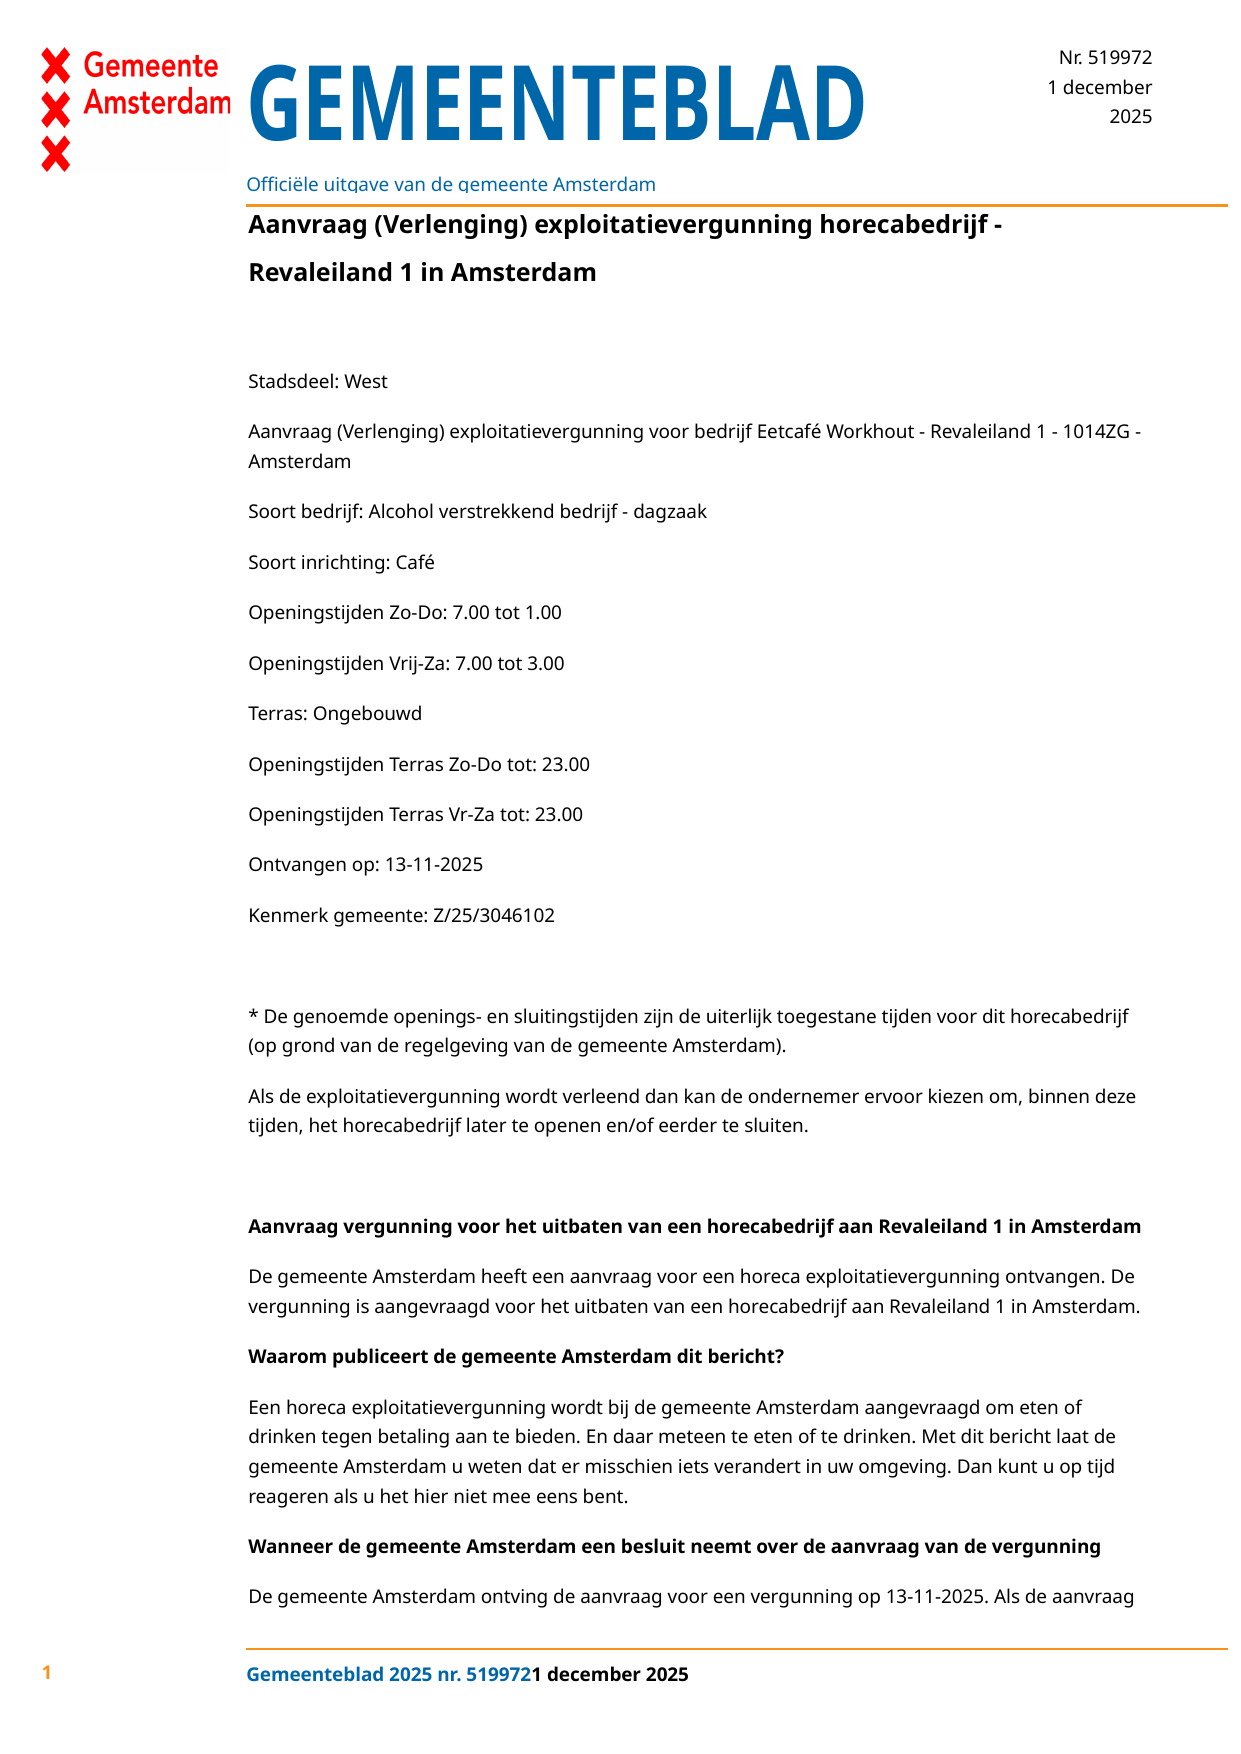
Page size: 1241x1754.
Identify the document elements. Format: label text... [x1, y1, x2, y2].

text Wanneer de gemeente Amsterdam een besluit neemt over de aanvraag van de vergunning [248, 1533, 1152, 1559]
text Als de exploitatievergunning wordt verleend dan kan de ondernemer ervoor kiezen om, binnen deze tijden, het horecabedrijf later te openen en/of eerder te sluiten. [248, 1083, 1152, 1138]
text De gemeente Amsterdam heeft een aanvraag voor een horeca exploitatievergunning ontvangen. De vergunning is aangevraagd voor het uitbaten van een horecabedrijf aan Revaleiland 1 in Amsterdam. [248, 1264, 1152, 1319]
text Aanvraag (Verlenging) exploitatievergunning horecabedrijf - Revaleiland 1 in Amsterdam [248, 207, 1152, 288]
text Openingstijden Terras Vr-Za tot: 23.00 [248, 801, 1152, 827]
text Openingstijden Terras Zo-Do tot: 23.00 [248, 751, 1152, 777]
text Aanvraag (Verlenging) exploitatievergunning voor bedrijf Eetcafé Workhout - Revaleiland 1 - 1014ZG - Amsterdam [248, 419, 1152, 474]
text Stadsdeel: West [248, 368, 1152, 394]
text Waarom publiceert de gemeente Amsterdam dit bericht? [248, 1344, 1152, 1369]
text De gemeente Amsterdam ontving de aanvraag voor een vergunning op 13-11-2025. Als de aanvraag [248, 1584, 1152, 1609]
text Ontvangen op: 13-11-2025 [248, 852, 1152, 877]
text Openingstijden Vrij-Za: 7.00 tot 3.00 [248, 650, 1152, 676]
text * De genoemde openings- en sluitingstijden zijn de uiterlijk toegestane tijden voor dit horecabedrijf (op grond van de regelgeving van de gemeente Amsterdam). [248, 1003, 1152, 1058]
text Terras: Ongebouwd [248, 700, 1152, 726]
text Kenmerk gemeente: Z/25/3046102 [248, 902, 1152, 928]
text Een horeca exploitatievergunning wordt bij de gemeente Amsterdam aangevraagd om eten of drinken tegen betaling aan te bieden. En daar meteen te eten of te drinken. Met dit bericht laat de gemeente Amsterdam u weten dat er misschien iets verandert in uw omgeving. Dan kunt u op tijd reageren als u het hier niet mee eens bent. [248, 1394, 1152, 1509]
text Aanvraag vergunning voor het uitbaten van een horecabedrijf aan Revaleiland 1 in Amsterdam [248, 1213, 1152, 1239]
picture [41, 47, 231, 172]
text Openingstijden Zo-Do: 7.00 tot 1.00 [248, 599, 1152, 625]
text Soort bedrijf: Alcohol verstrekkend bedrijf - dagzaak [248, 499, 1152, 524]
text Soort inrichting: Café [248, 549, 1152, 575]
